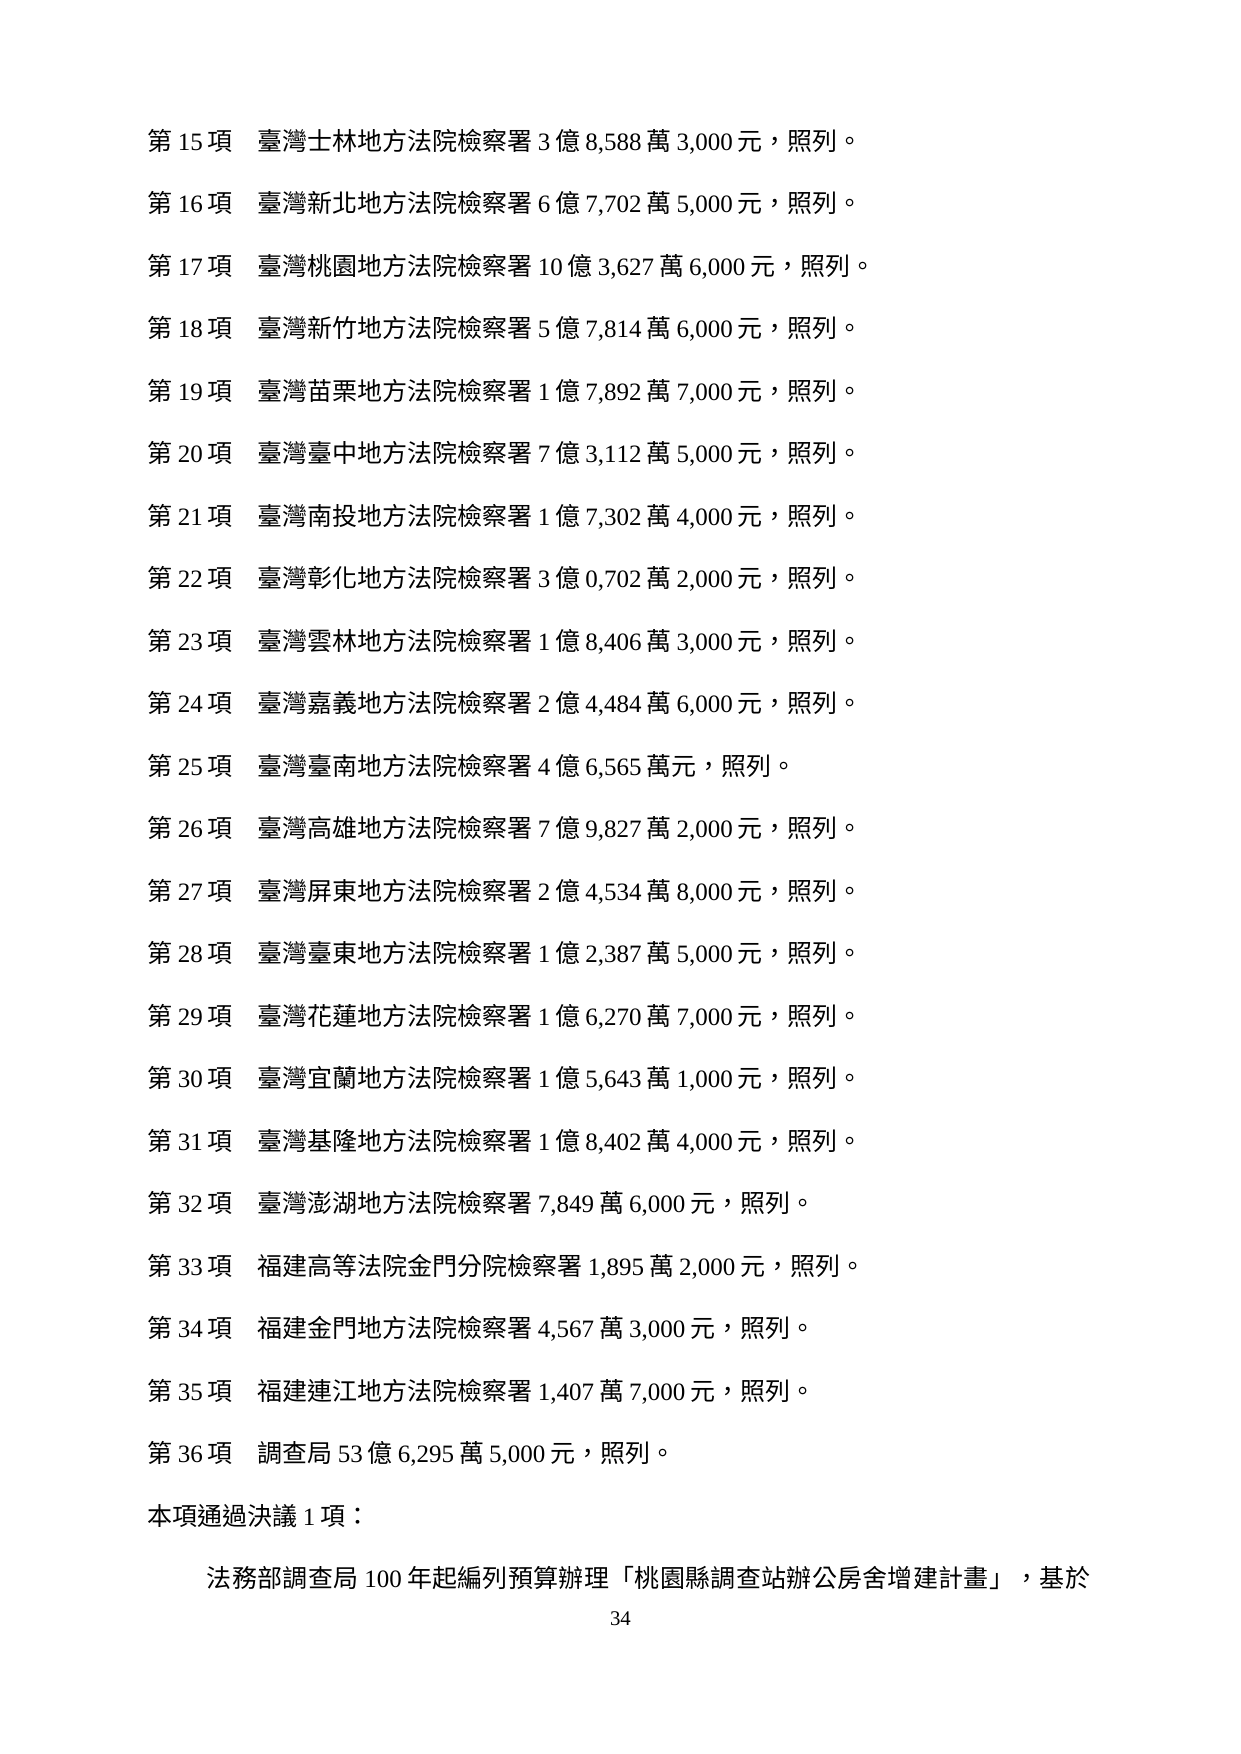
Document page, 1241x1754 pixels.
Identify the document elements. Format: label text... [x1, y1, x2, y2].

text 第30項 臺灣宜蘭地方法院檢察署1億5,643萬1,000元，照列。 [148, 1035, 1092, 1097]
text 第23項 臺灣雲林地方法院檢察署1億8,406萬3,000元，照列。 [148, 597, 1092, 660]
text 第25項 臺灣臺南地方法院檢察署4億6,565萬元，照列。 [148, 722, 1092, 785]
text 第20項 臺灣臺中地方法院檢察署7億3,112萬5,000元，照列。 [148, 410, 1092, 472]
text 第21項 臺灣南投地方法院檢察署1億7,302萬4,000元，照列。 [148, 472, 1092, 535]
text 第29項 臺灣花蓮地方法院檢察署1億6,270萬7,000元，照列。 [148, 972, 1092, 1035]
text 第16項 臺灣新北地方法院檢察署6億7,702萬5,000元，照列。 [148, 160, 1092, 222]
text 第17項 臺灣桃園地方法院檢察署10億3,627萬6,000元，照列。 [148, 222, 1092, 285]
text 第24項 臺灣嘉義地方法院檢察署2億4,484萬6,000元，照列。 [148, 660, 1092, 722]
text 第31項 臺灣基隆地方法院檢察署1億8,402萬4,000元，照列。 [148, 1097, 1092, 1160]
text 第22項 臺灣彰化地方法院檢察署3億0,702萬2,000元，照列。 [148, 535, 1092, 597]
text 第35項 福建連江地方法院檢察署1,407萬7,000元，照列。 [148, 1347, 1092, 1410]
text 第15項 臺灣士林地方法院檢察署3億8,588萬3,000元，照列。 [148, 97, 1092, 160]
text 第19項 臺灣苗栗地方法院檢察署1億7,892萬7,000元，照列。 [148, 347, 1092, 410]
text 第18項 臺灣新竹地方法院檢察署5億7,814萬6,000元，照列。 [148, 285, 1092, 347]
text 本項通過決議1項： [148, 1472, 1092, 1535]
text 第33項 福建高等法院金門分院檢察署1,895萬2,000元，照列。 [148, 1222, 1092, 1285]
text 第36項 調查局53億6,295萬5,000元，照列。 [148, 1410, 1092, 1472]
text 第26項 臺灣高雄地方法院檢察署7億9,827萬2,000元，照列。 [148, 785, 1092, 847]
text 第27項 臺灣屏東地方法院檢察署2億4,534萬8,000元，照列。 [148, 847, 1092, 910]
text 第34項 福建金門地方法院檢察署4,567萬3,000元，照列。 [148, 1285, 1092, 1347]
text 第28項 臺灣臺東地方法院檢察署1億2,387萬5,000元，照列。 [148, 910, 1092, 972]
text 第32項 臺灣澎湖地方法院檢察署7,849萬6,000元，照列。 [148, 1160, 1092, 1222]
text 法務部調查局100年起編列預算辦理「桃園縣調查站辦公房舍增建計畫」，基於 [148, 1535, 1092, 1597]
